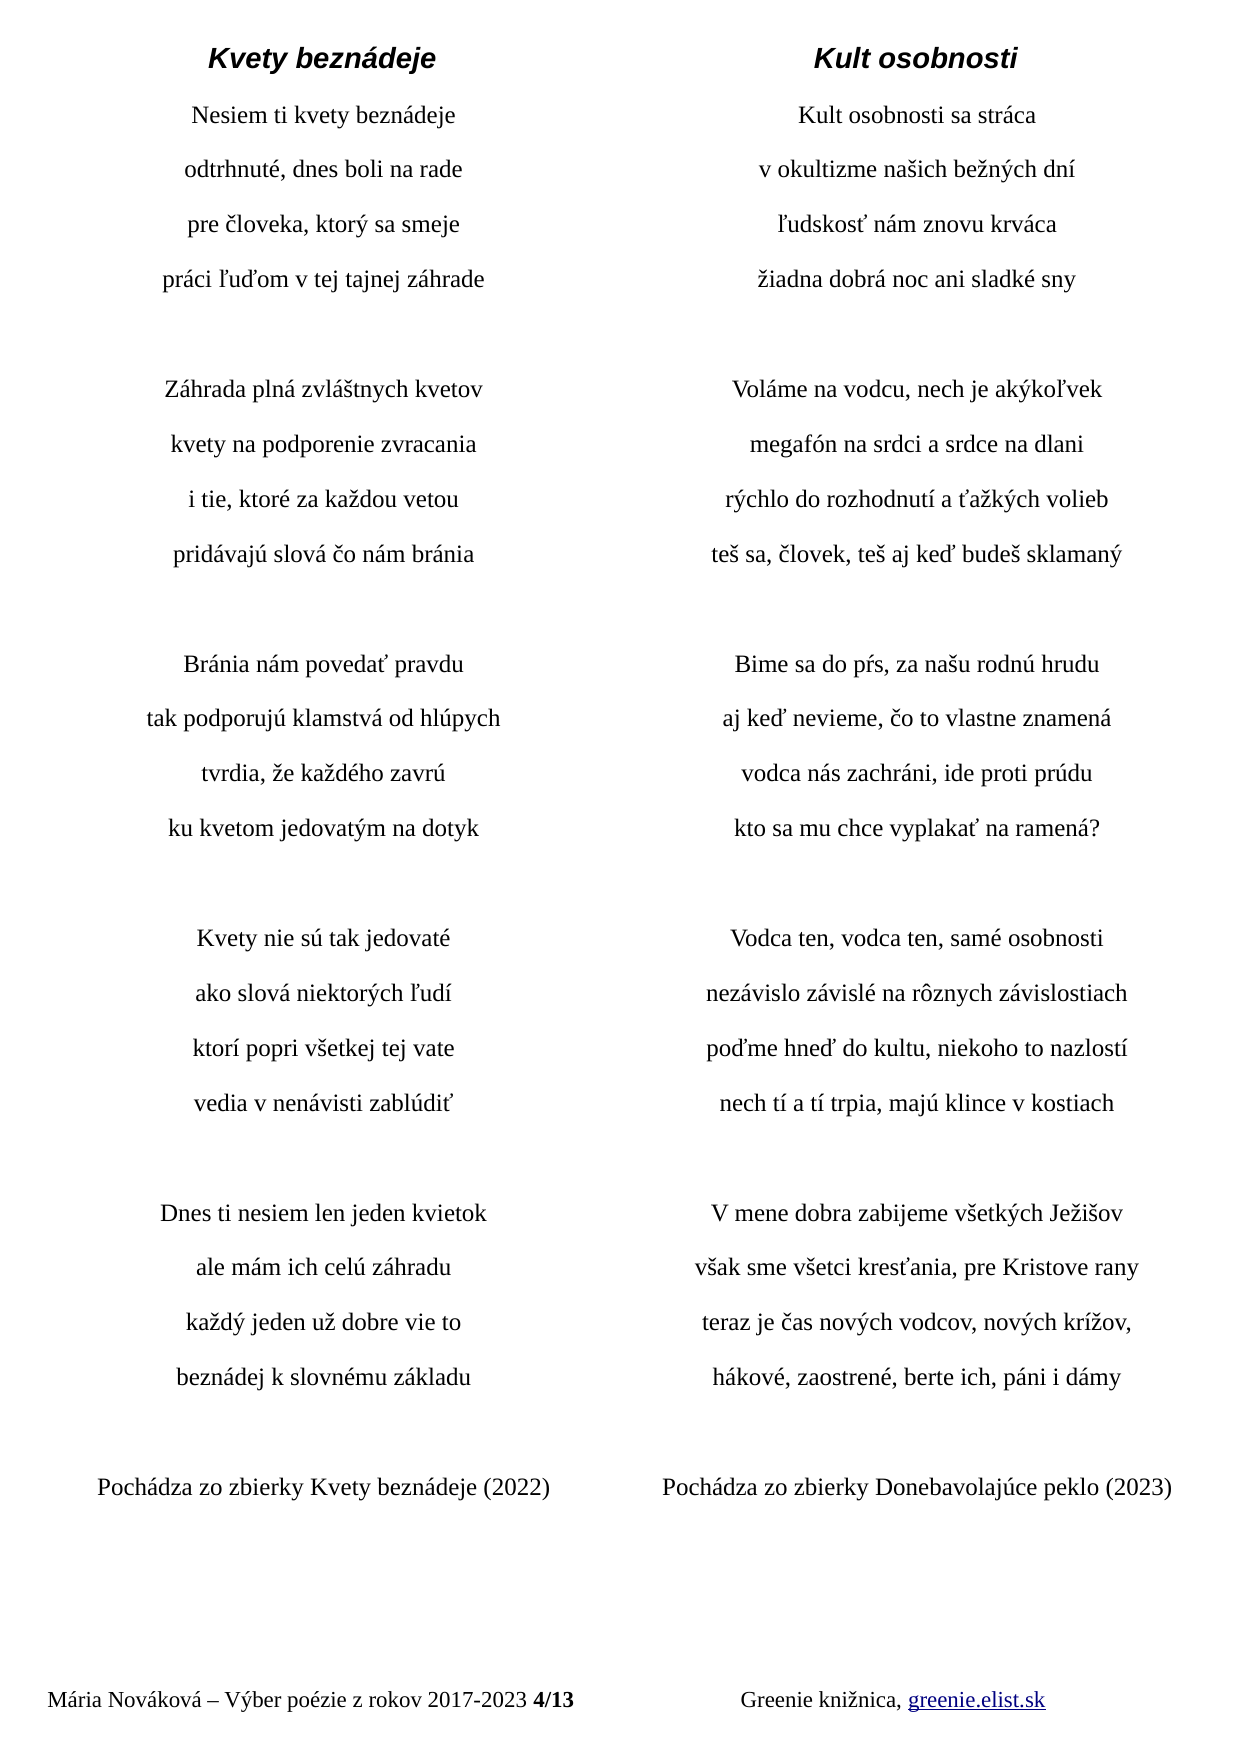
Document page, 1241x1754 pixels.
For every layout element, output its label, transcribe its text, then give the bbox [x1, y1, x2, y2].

text nech tí a tí trpia, majú klince v kostiach [635, 1088, 1199, 1117]
text ku kvetom jedovatým na dotyk [41, 813, 605, 842]
text aj keď nevieme, čo to vlastne znamená [635, 703, 1199, 732]
text pre človeka, ktorý sa smeje [41, 209, 605, 238]
text ako slová niektorých ľudí [41, 978, 605, 1007]
text práci ľuďom v tej tajnej záhrade [41, 264, 605, 293]
text v okultizme našich bežných dní [635, 154, 1199, 183]
text Kvety nie sú tak jedovaté [41, 923, 605, 952]
text každý jeden už dobre vie to [41, 1307, 605, 1336]
text ale mám ich celú záhradu [41, 1252, 605, 1281]
text Kult osobnosti sa stráca [635, 100, 1199, 128]
text kvety na podporenie zvracania [41, 429, 605, 458]
text Bránia nám povedať pravdu [41, 649, 605, 677]
text kto sa mu chce vyplakať na ramená? [635, 813, 1199, 842]
text odtrhnuté, dnes boli na rade [41, 154, 605, 183]
subtitle Kult osobnosti [635, 41, 1199, 75]
text Dnes ti nesiem len jeden kvietok [41, 1198, 605, 1226]
text Vodca ten, vodca ten, samé osobnosti [635, 923, 1199, 952]
text tvrdia, že každého zavrú [41, 758, 605, 787]
text i tie, ktoré za každou vetou [41, 484, 605, 513]
text ľudskosť nám znovu krváca [635, 209, 1199, 238]
text tak podporujú klamstvá od hlúpych [41, 703, 605, 732]
text Pochádza zo zbierky Donebavolajúce peklo (2023) [635, 1472, 1199, 1501]
text teš sa, človek, teš aj keď budeš sklamaný [635, 539, 1199, 568]
text teraz je čas nových vodcov, nových krížov, [635, 1307, 1199, 1336]
text beznádej k slovnému základu [41, 1362, 605, 1391]
text Bime sa do pŕs, za našu rodnú hrudu [635, 649, 1199, 677]
text Nesiem ti kvety beznádeje [41, 100, 605, 128]
text Voláme na vodcu, nech je akýkoľvek [635, 374, 1199, 403]
text Záhrada plná zvláštnych kvetov [41, 374, 605, 403]
text rýchlo do rozhodnutí a ťažkých volieb [635, 484, 1199, 513]
text poďme hneď do kultu, niekoho to nazlostí [635, 1033, 1199, 1062]
subtitle Kvety beznádeje [41, 41, 605, 75]
text hákové, zaostrené, berte ich, páni i dámy [635, 1362, 1199, 1391]
text ktorí popri všetkej tej vate [41, 1033, 605, 1062]
text pridávajú slová čo nám bránia [41, 539, 605, 568]
text žiadna dobrá noc ani sladké sny [635, 264, 1199, 293]
text vodca nás zachráni, ide proti prúdu [635, 758, 1199, 787]
text V mene dobra zabijeme všetkých Ježišov [635, 1198, 1199, 1226]
text však sme všetci kresťania, pre Kristove rany [635, 1252, 1199, 1281]
text megafón na srdci a srdce na dlani [635, 429, 1199, 458]
text Pochádza zo zbierky Kvety beznádeje (2022) [41, 1472, 605, 1501]
text nezávislo závislé na rôznych závislostiach [635, 978, 1199, 1007]
text vedia v nenávisti zablúdiť [41, 1088, 605, 1117]
